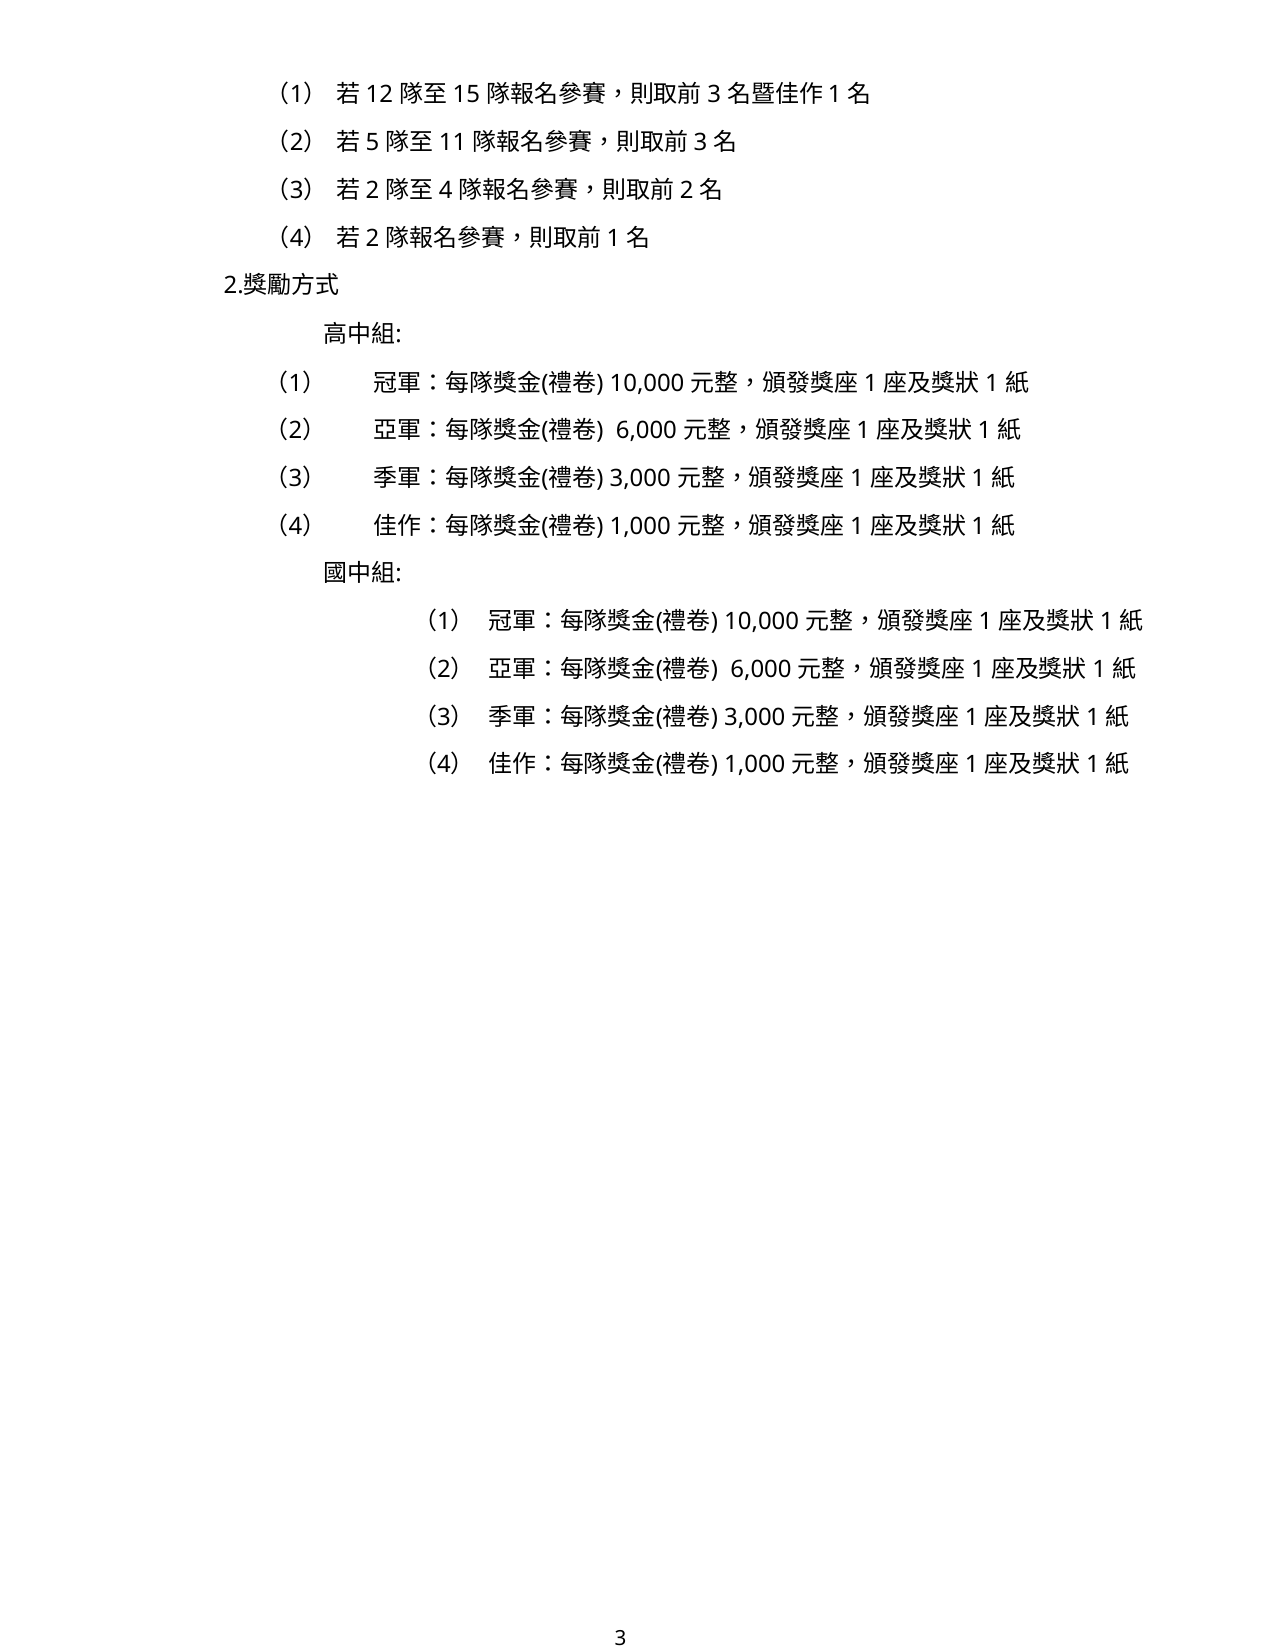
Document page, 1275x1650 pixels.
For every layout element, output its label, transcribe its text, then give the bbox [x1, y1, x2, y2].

list 若 5 隊至 11 隊報名參賽，則取前 3 名 [266, 123, 1155, 157]
text 國中組: [323, 554, 1155, 589]
list 亞軍：每隊獎金(禮卷) 6,000 元整，頒發獎座 1 座及獎狀 1 紙 [413, 649, 1155, 684]
list 佳作：每隊獎金(禮卷) 1,000 元整，頒發獎座 1 座及獎狀 1 紙 [123, 506, 1155, 541]
list 佳作：每隊獎金(禮卷) 1,000 元整，頒發獎座 1 座及獎狀 1 紙 [413, 745, 1155, 779]
list 冠軍：每隊獎金(禮卷) 10,000 元整，頒發獎座 1 座及獎狀 1 紙 [413, 602, 1155, 636]
list 若 12 隊至 15 隊報名參賽，則取前 3 名暨佳作1 名 [266, 75, 1155, 110]
list 季軍：每隊獎金(禮卷) 3,000 元整，頒發獎座 1 座及獎狀 1 紙 [413, 697, 1155, 732]
list 若 2 隊報名參賽，則取前 1 名 [266, 218, 1155, 253]
list 季軍：每隊獎金(禮卷) 3,000 元整，頒發獎座 1 座及獎狀 1 紙 [123, 458, 1155, 493]
list 亞軍：每隊獎金(禮卷) 6,000 元整，頒發獎座 1 座及獎狀 1 紙 [123, 411, 1155, 446]
text 高中組: [323, 314, 1155, 349]
list 冠軍：每隊獎金(禮卷) 10,000 元整，頒發獎座 1 座及獎狀 1 紙 [123, 363, 1155, 398]
text 2.獎勵方式 [176, 266, 1155, 301]
list 若 2 隊至 4 隊報名參賽，則取前 2 名 [266, 170, 1155, 205]
